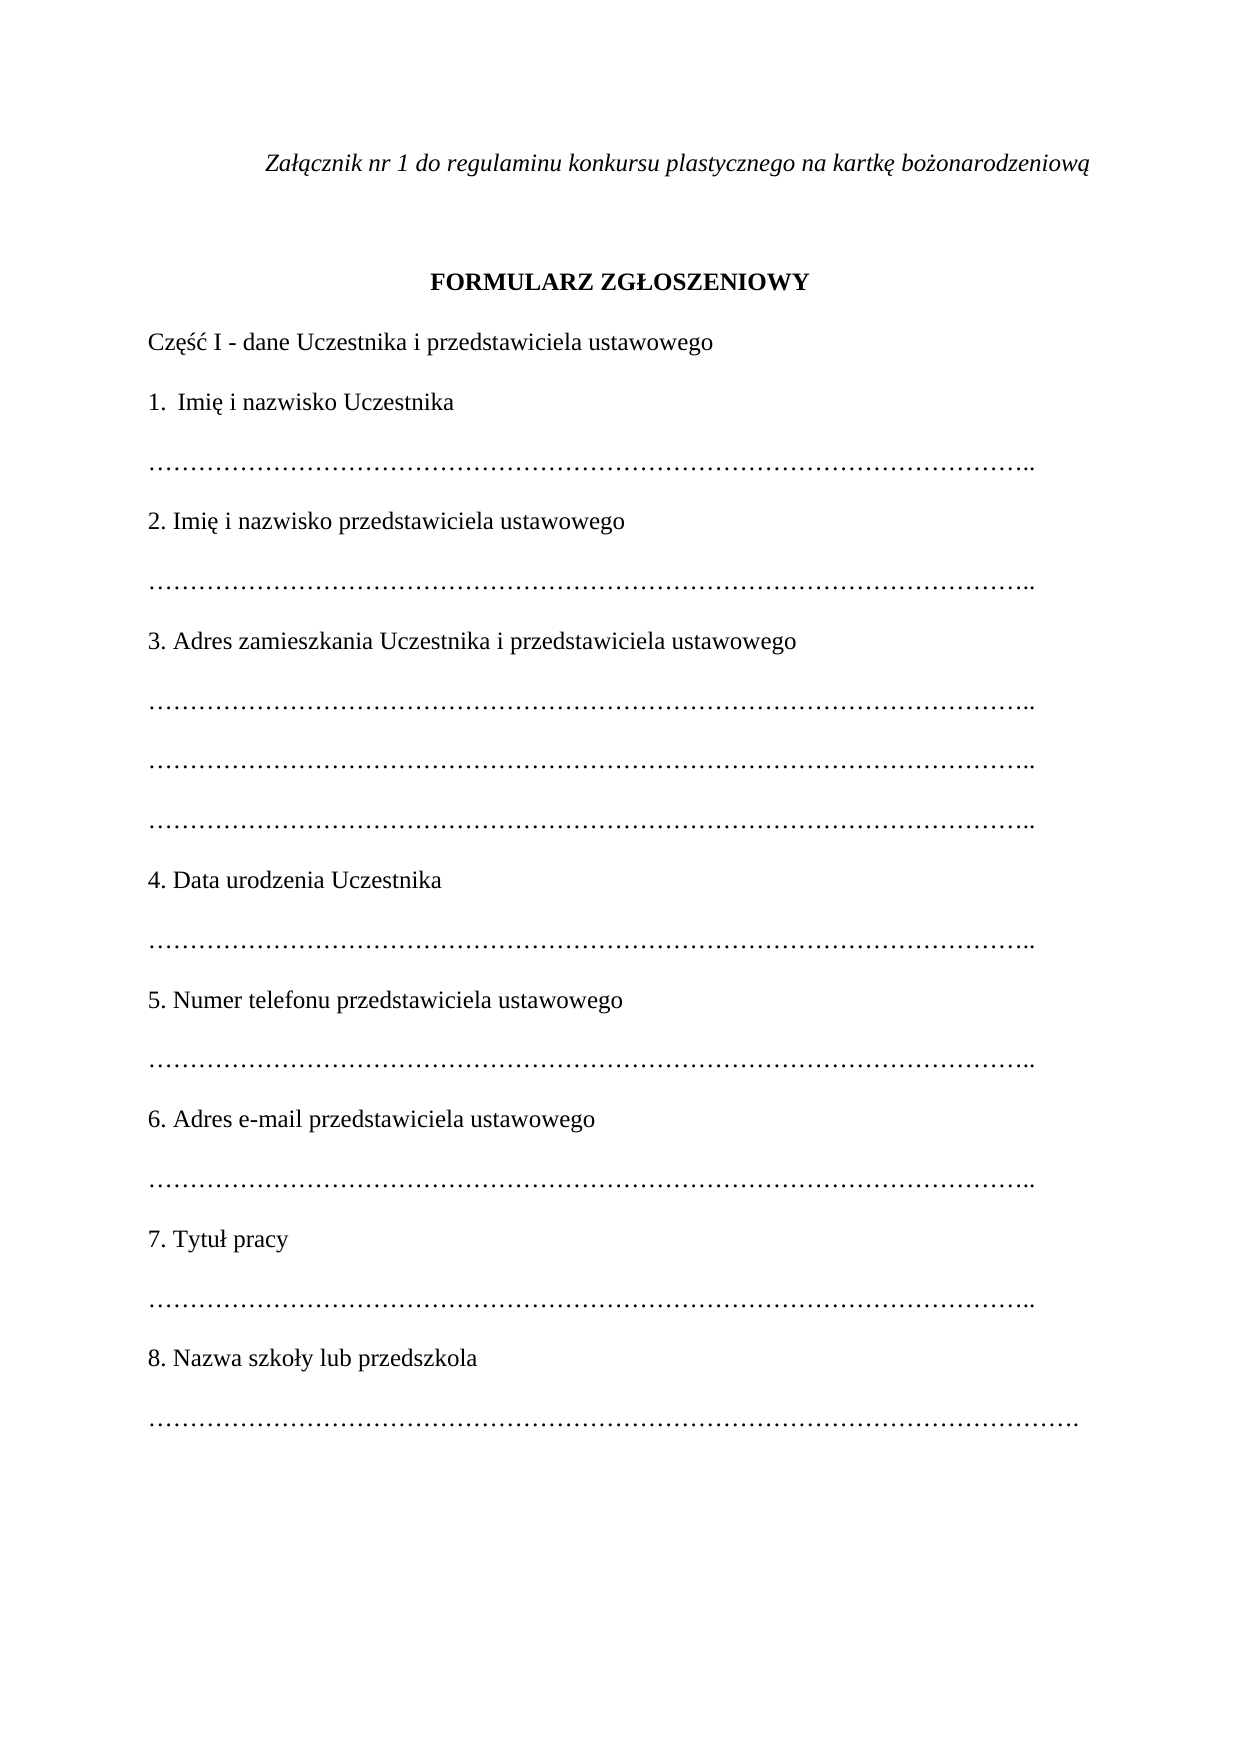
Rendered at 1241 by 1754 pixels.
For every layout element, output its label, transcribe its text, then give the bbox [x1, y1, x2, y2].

text …………………………………………………………………………………………….. [148, 447, 1093, 475]
list Imię i nazwisko Uczestnika [148, 387, 1093, 416]
text Część I - dane Uczestnika i przedstawiciela ustawowego [148, 327, 1093, 356]
text 2. Imię i nazwisko przedstawiciela ustawowego [148, 506, 1093, 535]
text …………………………………………………………………………………………….. [148, 925, 1093, 954]
text …………………………………………………………………………………………….. [148, 1164, 1093, 1193]
text 7. Tytuł pracy [148, 1224, 1093, 1253]
text …………………………………………………………………………………………….. [148, 1044, 1093, 1073]
text …………………………………………………………………………………………….. [148, 746, 1093, 774]
text FORMULARZ ZGŁOSZENIOWY [148, 267, 1093, 296]
text 3. Adres zamieszkania Uczestnika i przedstawiciela ustawowego [148, 626, 1093, 655]
text 4. Data urodzenia Uczestnika [148, 865, 1093, 894]
text …………………………………………………………………………………………….. [148, 1284, 1093, 1312]
text 8. Nazwa szkoły lub przedszkola [148, 1343, 1093, 1372]
text 5. Numer telefonu przedstawiciela ustawowego [148, 985, 1093, 1013]
text …………………………………………………………………………………………….. [148, 686, 1093, 714]
text …………………………………………………………………………………………….. [148, 566, 1093, 595]
text Załącznik nr 1 do regulaminu konkursu plastycznego na kartkę bożonarodzeniową [148, 148, 1093, 176]
text …………………………………………………………………………………………………. [148, 1403, 1093, 1432]
text …………………………………………………………………………………………….. [148, 805, 1093, 834]
text 6. Adres e-mail przedstawiciela ustawowego [148, 1104, 1093, 1133]
